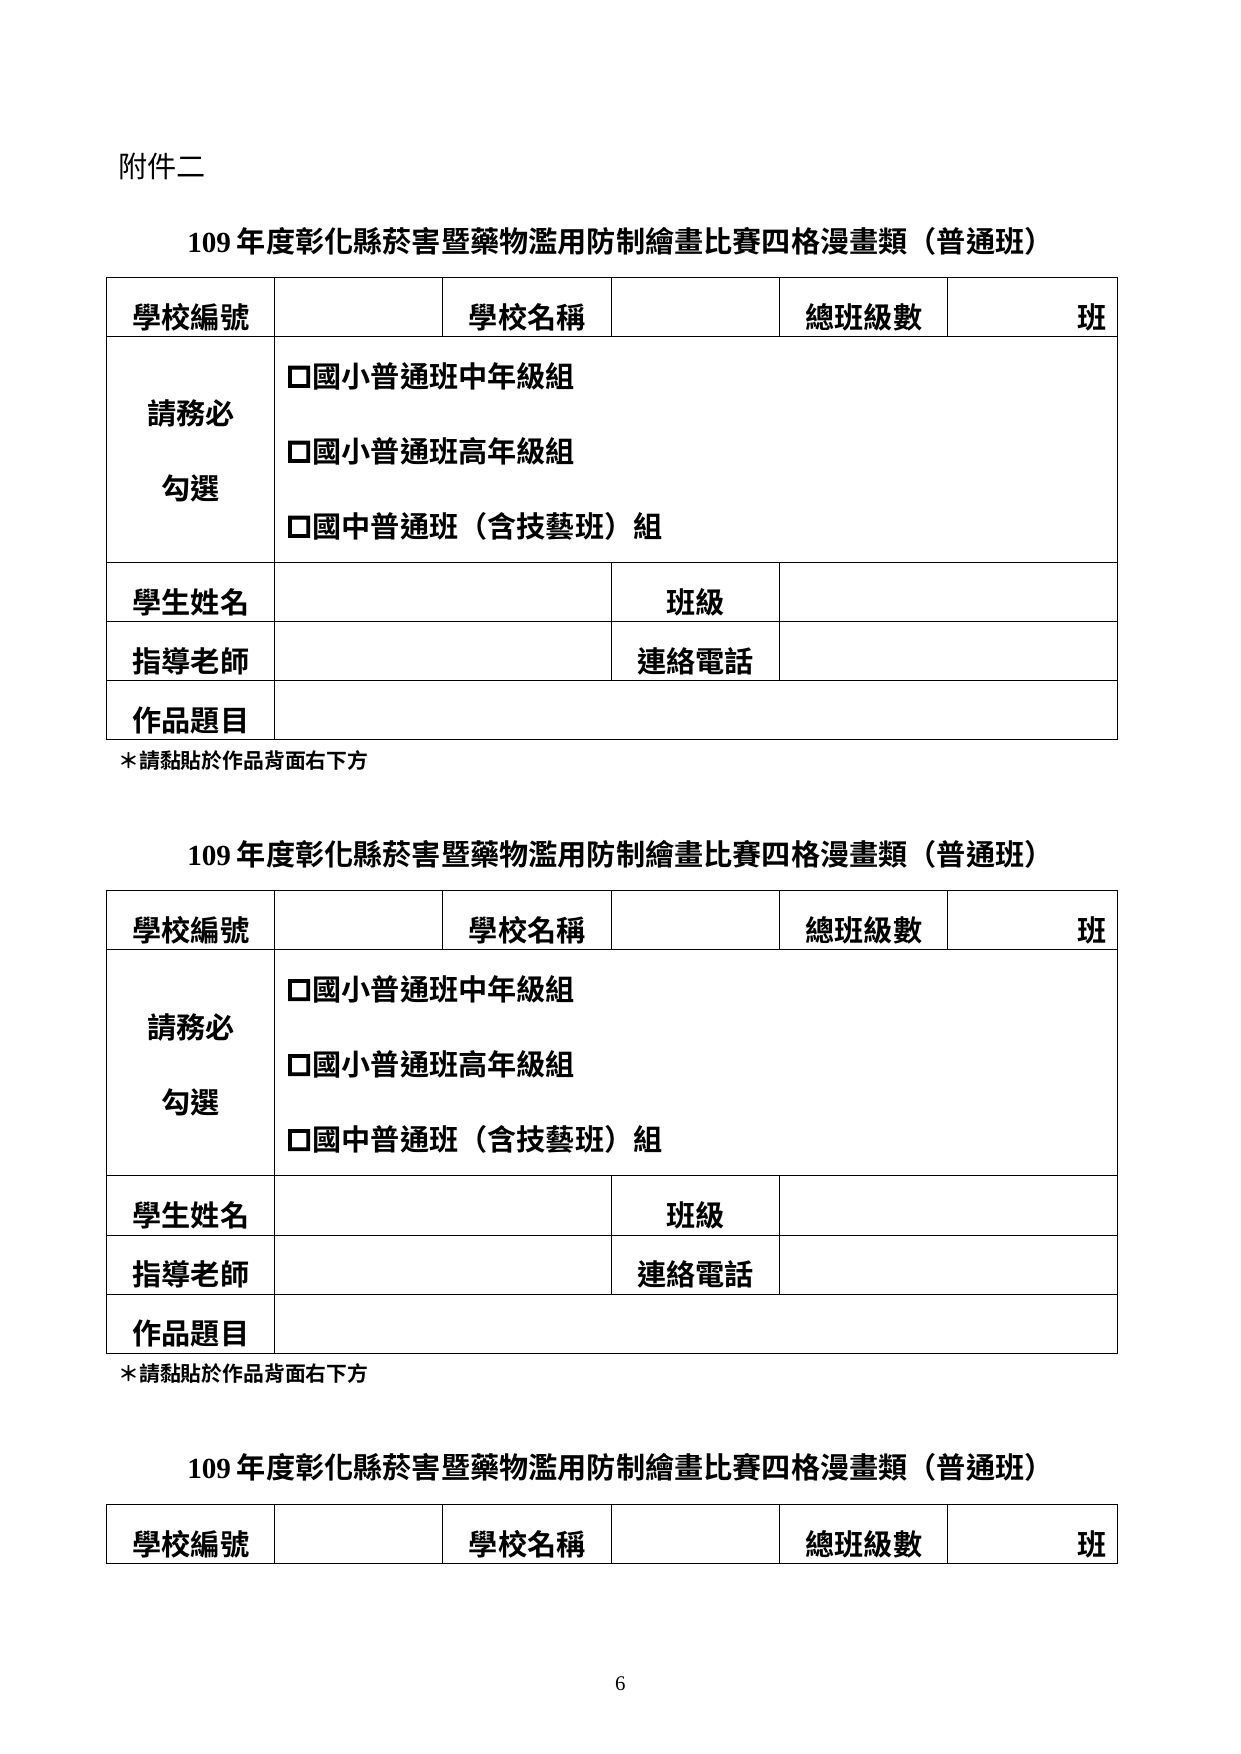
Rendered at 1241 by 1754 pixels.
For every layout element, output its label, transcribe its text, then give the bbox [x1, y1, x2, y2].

table_header [612, 278, 779, 336]
table_cell [275, 1176, 611, 1234]
table_cell [780, 563, 1117, 621]
table_cell [780, 1176, 1117, 1234]
text 附件二 [118, 127, 1122, 202]
text ＊請黏貼於作品背面右下方 [118, 1354, 1122, 1391]
table_header [612, 1505, 779, 1563]
text 109年度彰化縣菸害暨藥物濫用防制繪畫比賽四格漫畫類（普通班） [118, 202, 1122, 277]
table_cell 請務必 勾選 [107, 950, 274, 1175]
table_header 學校名稱 [443, 891, 611, 949]
table_header 學校編號 [107, 1505, 274, 1563]
table_cell 國小普通班中年級組 國小普通班高年級組 國中普通班（含技藝班）組 [275, 950, 1117, 1175]
table_header 總班級數 [780, 278, 947, 336]
table_cell 請務必 勾選 [107, 337, 274, 562]
table_header 學校名稱 [443, 278, 611, 336]
table_cell 國小普通班中年級組 國小普通班高年級組 國中普通班（含技藝班）組 [275, 337, 1117, 562]
table_header 總班級數 [780, 1505, 947, 1563]
table_cell 班級 [612, 563, 779, 621]
text 109年度彰化縣菸害暨藥物濫用防制繪畫比賽四格漫畫類（普通班） [118, 815, 1122, 890]
table_cell 連絡電話 [612, 622, 779, 680]
table_cell 學生姓名 [107, 563, 274, 621]
table_header 學校編號 [107, 891, 274, 949]
table_cell 指導老師 [107, 1236, 274, 1293]
table_cell 學生姓名 [107, 1176, 274, 1234]
table_header [275, 278, 442, 336]
table_cell 作品題目 [107, 681, 274, 739]
table_cell [275, 681, 1117, 739]
table_cell [275, 622, 611, 680]
table_cell [275, 1295, 1117, 1353]
table_cell [780, 1236, 1117, 1293]
table_header [275, 891, 442, 949]
table_cell 連絡電話 [612, 1236, 779, 1293]
table_header 學校名稱 [443, 1505, 611, 1563]
table_cell 班級 [612, 1176, 779, 1234]
text 109年度彰化縣菸害暨藥物濫用防制繪畫比賽四格漫畫類（普通班） [118, 1429, 1122, 1504]
table_header 班 [948, 278, 1117, 336]
table_cell 作品題目 [107, 1295, 274, 1353]
text ＊請黏貼於作品背面右下方 [118, 740, 1122, 778]
table_header 學校編號 [107, 278, 274, 336]
table_header 總班級數 [780, 891, 947, 949]
table_cell [780, 622, 1117, 680]
table_header [612, 891, 779, 949]
table_cell 指導老師 [107, 622, 274, 680]
table_header [275, 1505, 442, 1563]
table_header 班 [948, 891, 1117, 949]
table_cell [275, 1236, 611, 1293]
table_cell [275, 563, 611, 621]
table_header 班 [948, 1505, 1117, 1563]
